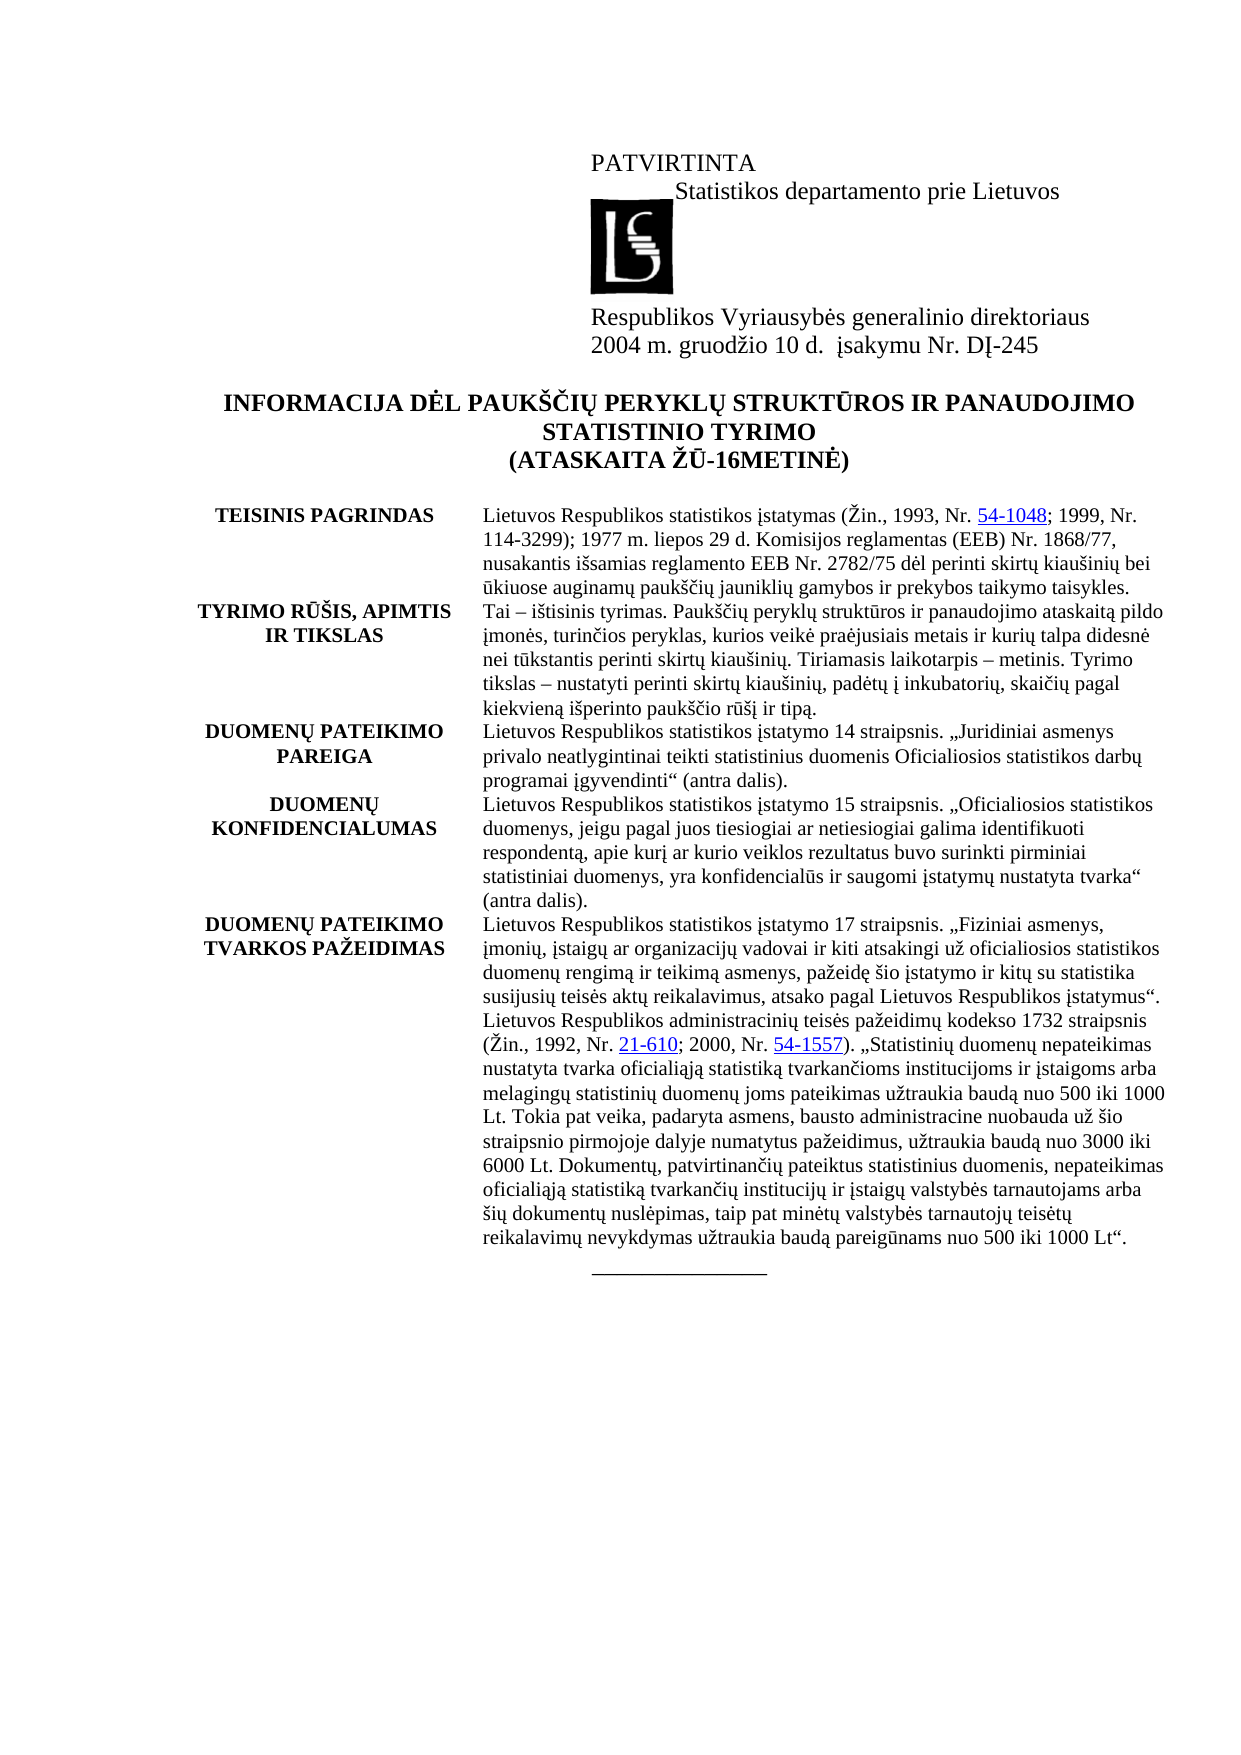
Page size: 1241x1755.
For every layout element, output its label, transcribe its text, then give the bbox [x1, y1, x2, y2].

text ______________ [177, 1249, 1181, 1278]
text Statistikos departamento prie Lietuvos [177, 176, 1181, 302]
table_header Lietuvos Respublikos statistikos įstatymas (Žin., 1993, Nr. 54-1048; 1999, Nr. 114-3299); 1977 m. liepos 29 d. Komisijos reglamentas (EEB) Nr. 1868/77, nusakantis išsamias reglamento EEB Nr. 2782/75 dėl perinti skirtų kiaušinių bei ūkiuose auginamų paukščių jauniklių gamybos ir prekybos taikymo taisykles. [471, 503, 1181, 599]
table_cell TYRIMO RŪŠIS, APIMTIS IR TIKSLAS [177, 599, 471, 719]
table_header TEISINIS PAGRINDAS [177, 503, 471, 599]
table_cell DUOMENŲ PATEIKIMO TVARKOS PAŽEIDIMAS [177, 912, 471, 1249]
table_cell Lietuvos Respublikos statistikos įstatymo 14 straipsnis. „Juridiniai asmenys privalo neatlygintinai teikti statistinius duomenis Oficialiosios statistikos darbų programai įgyvendinti“ (antra dalis). [471, 720, 1181, 792]
table_cell Lietuvos Respublikos statistikos įstatymo 17 straipsnis. „Fiziniai asmenys, įmonių, įstaigų ar organizacijų vadovai ir kiti atsakingi už oficialiosios statistikos duomenų rengimą ir teikimą asmenys, pažeidę šio įstatymo ir kitų su statistika susijusių teisės aktų reikalavimus, atsako pagal Lietuvos Respublikos įstatymus“. Lietuvos Respublikos administracinių teisės pažeidimų kodekso 1732 straipsnis (Žin., 1992, Nr. 21-610; 2000, Nr. 54-1557). „Statistinių duomenų nepateikimas nustatyta tvarka oficialiąją statistiką tvarkančioms institucijoms ir įstaigoms arba melagingų statistinių duomenų joms pateikimas užtraukia baudą nuo 500 iki 1000 Lt. Tokia pat veika, padaryta asmens, bausto administracine nuobauda už šio straipsnio pirmojoje dalyje numatytus pažeidimus, užtraukia baudą nuo 3000 iki 6000 Lt. Dokumentų, patvirtinančių pateiktus statistinius duomenis, nepateikimas oficialiąją statistiką tvarkančių institucijų ir įstaigų valstybės tarnautojams arba šių dokumentų nuslėpimas, taip pat minėtų valstybės tarnautojų teisėtų reikalavimų nevykdymas užtraukia baudą pareigūnams nuo 500 iki 1000 Lt“. [471, 912, 1181, 1249]
text INFORMACIJA DĖL PAUKŠČIŲ PERYKLŲ STRUKTŪROS IR PANAUDOJIMO STATISTINIO TYRIMO [177, 388, 1181, 445]
text 2004 m. gruodžio 10 d. įsakymu Nr. DĮ-245 [177, 330, 1181, 359]
table_cell Lietuvos Respublikos statistikos įstatymo 15 straipsnis. „Oficialiosios statistikos duomenys, jeigu pagal juos tiesiogiai ar netiesiogiai galima identifikuoti respondentą, apie kurį ar kurio veiklos rezultatus buvo surinkti pirminiai statistiniai duomenys, yra konfidencialūs ir saugomi įstatymų nustatyta tvarka“ (antra dalis). [471, 792, 1181, 912]
table_cell Tai – ištisinis tyrimas. Paukščių peryklų struktūros ir panaudojimo ataskaitą pildo įmonės, turinčios peryklas, kurios veikė praėjusiais metais ir kurių talpa didesnė nei tūkstantis perinti skirtų kiaušinių. Tiriamasis laikotarpis – metinis. Tyrimo tikslas – nustatyti perinti skirtų kiaušinių, padėtų į inkubatorių, skaičių pagal kiekvieną išperinto paukščio rūšį ir tipą. [471, 599, 1181, 719]
table_cell DUOMENŲ PATEIKIMO PAREIGA [177, 720, 471, 792]
table_cell DUOMENŲ KONFIDENCIALUMAS [177, 792, 471, 912]
text (ATASKAITA ŽŪ-16METINĖ) [177, 445, 1181, 474]
text PATVIRTINTA [177, 148, 1181, 176]
text Respublikos Vyriausybės generalinio direktoriaus [177, 302, 1181, 330]
